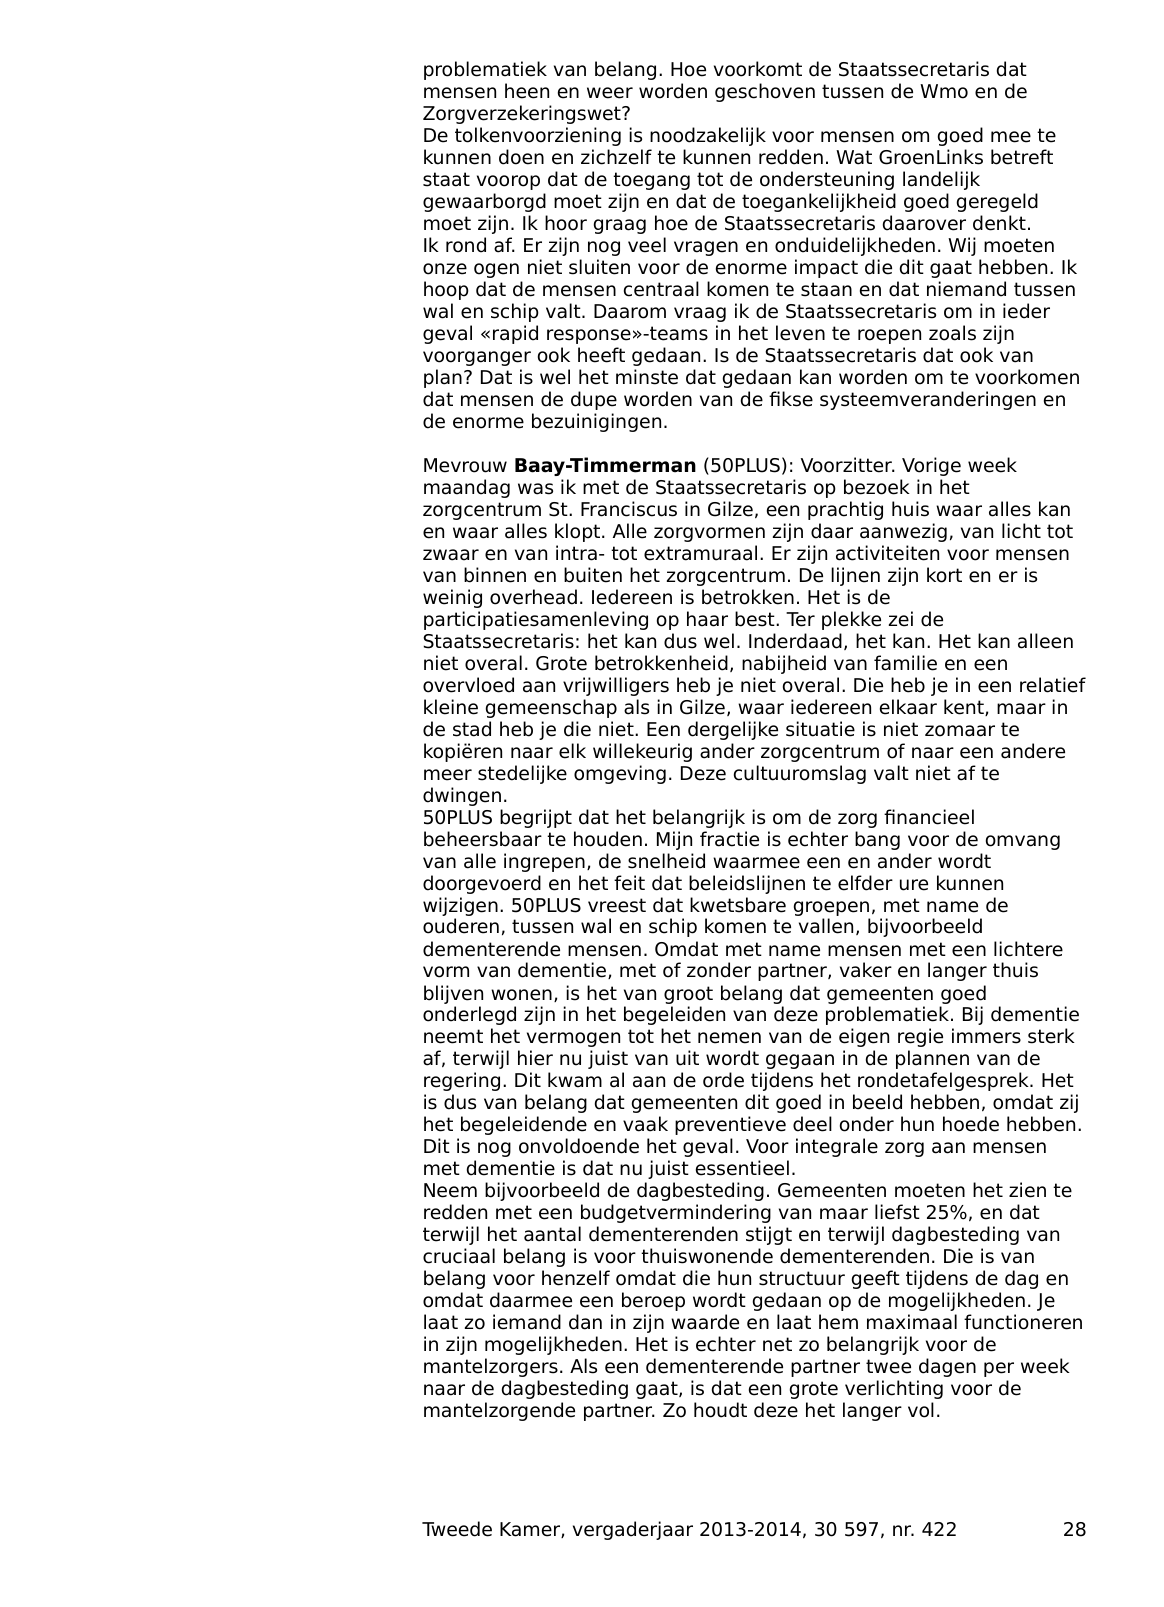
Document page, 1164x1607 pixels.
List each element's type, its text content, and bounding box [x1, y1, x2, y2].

text 50PLUS begrijpt dat het belangrijk is om de zorg financieel beheersbaar te houden. Mijn fractie is echter bang voor de omvang van alle ingrepen, de snelheid waarmee een en ander wordt doorgevoerd en het feit dat beleidslijnen te elfder ure kunnen wijzigen. 50PLUS vreest dat kwetsbare groepen, met name de ouderen, tussen wal en schip komen te vallen, bijvoorbeeld dementerende mensen. Omdat met name mensen met een lichtere vorm van dementie, met of zonder partner, vaker en langer thuis blijven wonen, is het van groot belang dat gemeenten goed onderlegd zijn in het begeleiden van deze problematiek. Bij dementie neemt het vermogen tot het nemen van de eigen regie immers sterk af, terwijl hier nu juist van uit wordt gegaan in de plannen van de regering. Dit kwam al aan de orde tijdens het rondetafelgesprek. Het is dus van belang dat gemeenten dit goed in beeld hebben, omdat zij het begeleidende en vaak preventieve deel onder hun hoede hebben. Dit is nog onvoldoende het geval. Voor integrale zorg aan mensen met dementie is dat nu juist essentieel. [422, 807, 1087, 1180]
text Ik rond af. Er zijn nog veel vragen en onduidelijkheden. Wij moeten onze ogen niet sluiten voor de enorme impact die dit gaat hebben. Ik hoop dat de mensen centraal komen te staan en dat niemand tussen wal en schip valt. Daarom vraag ik de Staatssecretaris om in ieder geval «rapid response»-teams in het leven te roepen zoals zijn voorganger ook heeft gedaan. Is de Staatssecretaris dat ook van plan? Dat is wel het minste dat gedaan kan worden om te voorkomen dat mensen de dupe worden van de fikse systeemveranderingen en de enorme bezuinigingen. [422, 235, 1087, 433]
text Mevrouw Baay-Timmerman (50PLUS): Voorzitter. Vorige week maandag was ik met de Staatssecretaris op bezoek in het zorgcentrum St. Franciscus in Gilze, een prachtig huis waar alles kan en waar alles klopt. Alle zorgvormen zijn daar aanwezig, van licht tot zwaar en van intra- tot extramuraal. Er zijn activiteiten voor mensen van binnen en buiten het zorgcentrum. De lijnen zijn kort en er is weinig overhead. Iedereen is betrokken. Het is de participatiesamenleving op haar best. Ter plekke zei de Staatssecretaris: het kan dus wel. Inderdaad, het kan. Het kan alleen niet overal. Grote betrokkenheid, nabijheid van familie en een overvloed aan vrijwilligers heb je niet overal. Die heb je in een relatief kleine gemeenschap als in Gilze, waar iedereen elkaar kent, maar in de stad heb je die niet. Een dergelijke situatie is niet zomaar te kopiëren naar elk willekeurig ander zorgcentrum of naar een andere meer stedelijke omgeving. Deze cultuuromslag valt niet af te dwingen. [422, 455, 1087, 807]
text De tolkenvoorziening is noodzakelijk voor mensen om goed mee te kunnen doen en zichzelf te kunnen redden. Wat GroenLinks betreft staat voorop dat de toegang tot de ondersteuning landelijk gewaarborgd moet zijn en dat de toegankelijkheid goed geregeld moet zijn. Ik hoor graag hoe de Staatssecretaris daarover denkt. [422, 125, 1087, 235]
text Neem bijvoorbeeld de dagbesteding. Gemeenten moeten het zien te redden met een budgetvermindering van maar liefst 25%, en dat terwijl het aantal dementerenden stijgt en terwijl dagbesteding van cruciaal belang is voor thuiswonende dementerenden. Die is van belang voor henzelf omdat die hun structuur geeft tijdens de dag en omdat daarmee een beroep wordt gedaan op de mogelijkheden. Je laat zo iemand dan in zijn waarde en laat hem maximaal functioneren in zijn mogelijkheden. Het is echter net zo belangrijk voor de mantelzorgers. Als een dementerende partner twee dagen per week naar de dagbesteding gaat, is dat een grote verlichting voor de mantelzorgende partner. Zo houdt deze het langer vol. [422, 1180, 1087, 1422]
text problematiek van belang. Hoe voorkomt de Staatssecretaris dat mensen heen en weer worden geschoven tussen de Wmo en de Zorgverzekeringswet? [422, 59, 1087, 125]
